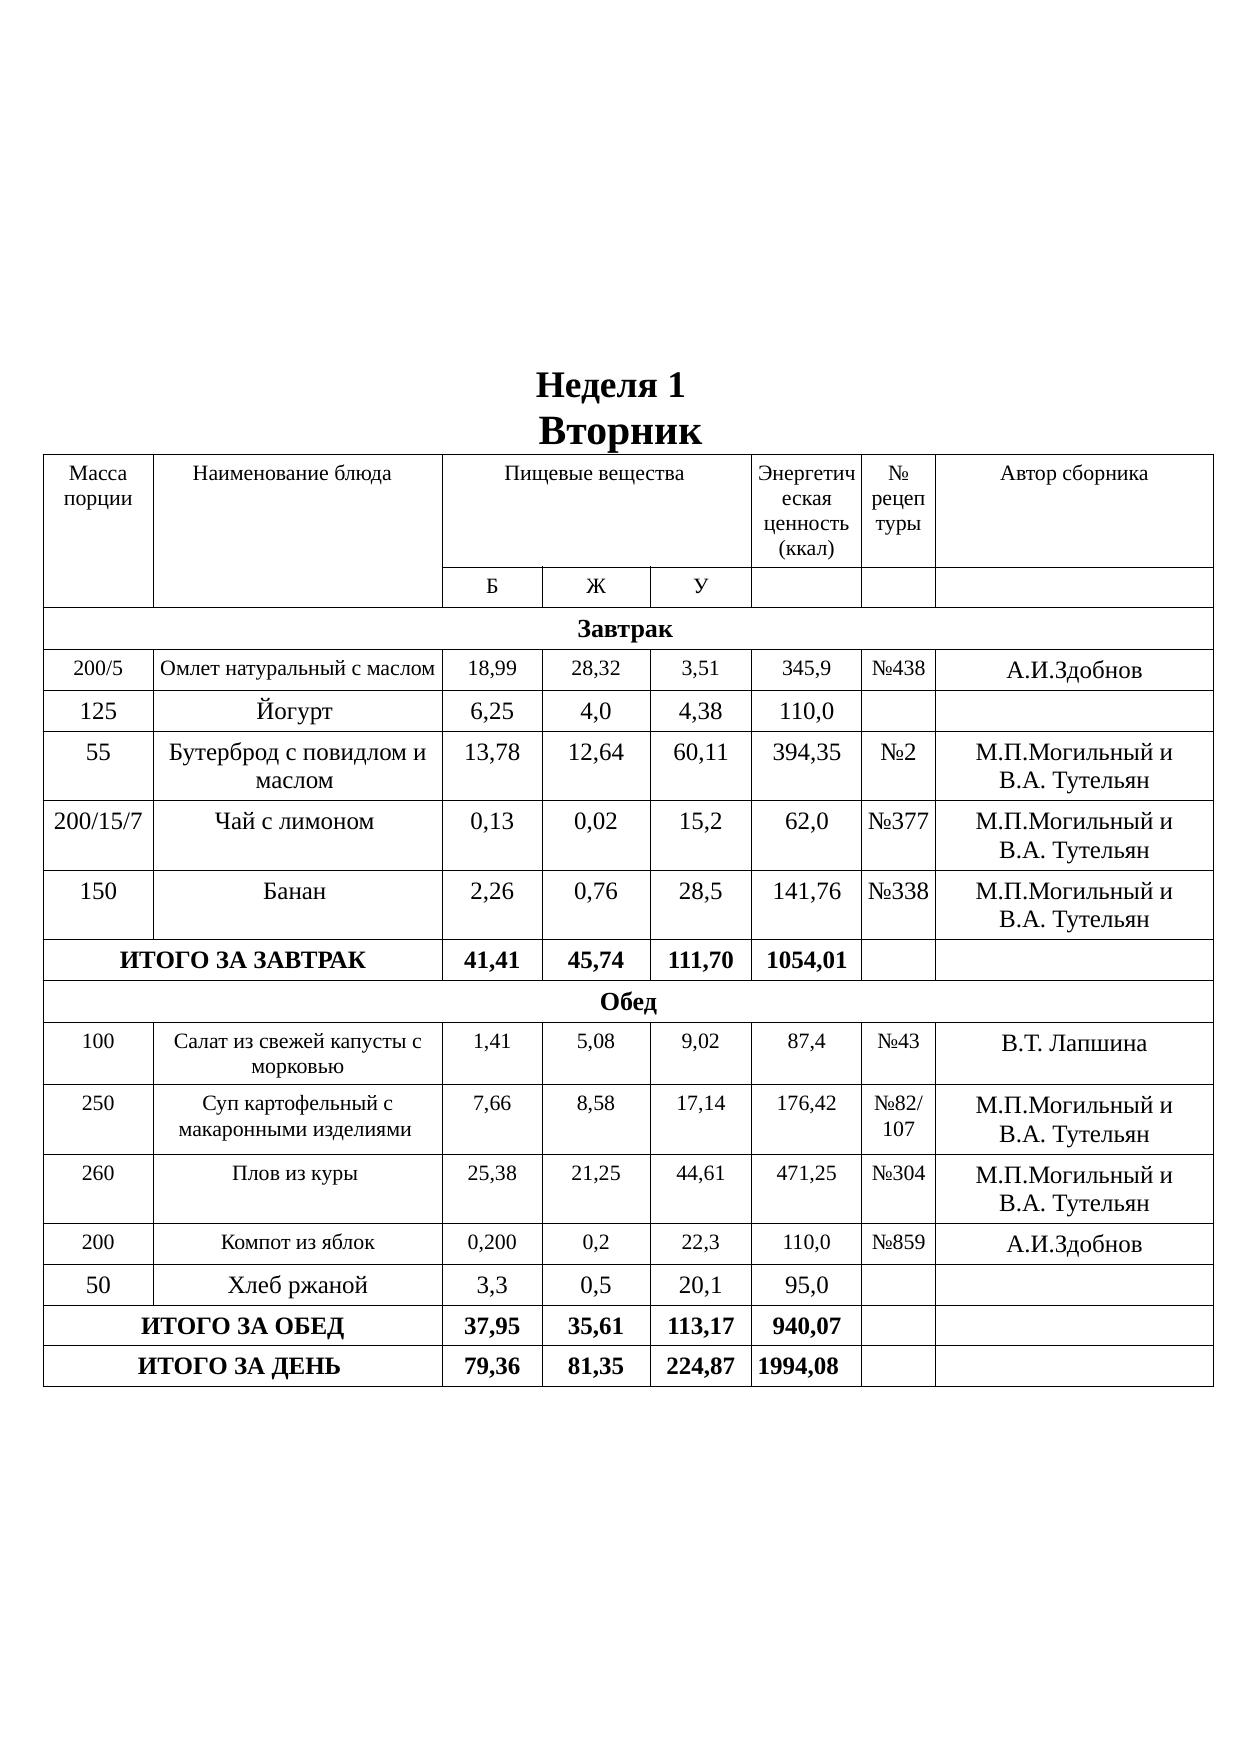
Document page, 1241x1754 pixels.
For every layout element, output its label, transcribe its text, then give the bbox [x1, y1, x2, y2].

table_cell 12,64 [543, 732, 650, 800]
table_cell 28,32 [543, 650, 650, 690]
table_cell №43 [862, 1023, 935, 1084]
table_cell 0,2 [543, 1224, 650, 1264]
table_cell [936, 691, 1213, 731]
table_cell 0,02 [543, 801, 650, 869]
table_cell №859 [862, 1224, 935, 1264]
table_cell [862, 940, 935, 980]
table_header № рецептуры [862, 455, 935, 566]
table_cell [862, 1346, 935, 1386]
table_cell 4,38 [651, 691, 751, 731]
table_cell [936, 940, 1213, 980]
table_cell 20,1 [651, 1265, 751, 1304]
table_cell 200 [44, 1224, 153, 1264]
table_cell 224,87 [651, 1346, 751, 1386]
table_cell М.П.Могильный и В.А. Тутельян [936, 1085, 1213, 1153]
table_cell 940,07 [752, 1306, 861, 1345]
table_cell 0,13 [443, 801, 542, 869]
table_cell [936, 568, 1213, 607]
table_cell [752, 568, 861, 607]
table_cell 87,4 [752, 1023, 861, 1084]
table_cell 60,11 [651, 732, 751, 800]
table_header Наименование блюда [154, 455, 442, 607]
table_cell [936, 1306, 1213, 1345]
table_cell 471,25 [752, 1155, 861, 1223]
table_cell Суп картофельный с макаронными изделиями [154, 1085, 442, 1153]
table_cell №304 [862, 1155, 935, 1223]
table_cell 2,26 [443, 871, 542, 939]
table_cell 200/15/7 [44, 801, 153, 869]
table_cell 8,58 [543, 1085, 650, 1153]
table_cell [862, 691, 935, 731]
table_cell ИТОГО ЗА ДЕНЬ [44, 1346, 442, 1386]
table_header Пищевые вещества [443, 455, 751, 566]
table_cell Завтрак [44, 608, 1213, 649]
table_cell Чай с лимоном [154, 801, 442, 869]
table_cell 22,3 [651, 1224, 751, 1264]
table_cell 1054,01 [752, 940, 861, 980]
table_cell 79,36 [443, 1346, 542, 1386]
table_cell 150 [44, 871, 153, 939]
table_cell 25,38 [443, 1155, 542, 1223]
table_cell Омлет натуральный с маслом [154, 650, 442, 690]
table_cell 125 [44, 691, 153, 731]
table_cell Бутерброд с повидлом и маслом [154, 732, 442, 800]
table_cell 200/5 [44, 650, 153, 690]
table_cell ИТОГО ЗА ЗАВТРАК [44, 940, 442, 980]
table_cell М.П.Могильный и В.А. Тутельян [936, 801, 1213, 869]
table_cell 250 [44, 1085, 153, 1153]
table_cell 17,14 [651, 1085, 751, 1153]
table_cell 18,99 [443, 650, 542, 690]
table_cell 260 [44, 1155, 153, 1223]
table_cell Компот из яблок [154, 1224, 442, 1264]
text Неделя 1 [118, 362, 1122, 406]
table_cell 95,0 [752, 1265, 861, 1304]
table_cell ИТОГО ЗА ОБЕД [44, 1306, 442, 1345]
table_cell У [651, 568, 751, 607]
table_cell 5,08 [543, 1023, 650, 1084]
table_cell [862, 1265, 935, 1304]
table_cell 15,2 [651, 801, 751, 869]
table_cell 21,25 [543, 1155, 650, 1223]
text Вторник [118, 406, 1122, 453]
table_cell 41,41 [443, 940, 542, 980]
table_cell Плов из куры [154, 1155, 442, 1223]
table_cell М.П.Могильный и В.А. Тутельян [936, 732, 1213, 800]
table_cell 45,74 [543, 940, 650, 980]
table_cell 35,61 [543, 1306, 650, 1345]
table_cell 394,35 [752, 732, 861, 800]
table_cell 37,95 [443, 1306, 542, 1345]
table_cell №338 [862, 871, 935, 939]
table_cell №2 [862, 732, 935, 800]
table_cell №438 [862, 650, 935, 690]
table_cell 7,66 [443, 1085, 542, 1153]
table_cell 345,9 [752, 650, 861, 690]
table_cell 3,51 [651, 650, 751, 690]
table_cell [862, 568, 935, 607]
table_cell 81,35 [543, 1346, 650, 1386]
table_cell №377 [862, 801, 935, 869]
table_cell А.И.Здобнов [936, 1224, 1213, 1264]
table_cell [862, 1306, 935, 1345]
table_cell 55 [44, 732, 153, 800]
table_cell 50 [44, 1265, 153, 1304]
table_cell А.И.Здобнов [936, 650, 1213, 690]
table_cell 113,17 [651, 1306, 751, 1345]
table_cell 110,0 [752, 691, 861, 731]
table_cell 1,41 [443, 1023, 542, 1084]
table_cell М.П.Могильный и В.А. Тутельян [936, 1155, 1213, 1223]
table_cell 1994,08 [752, 1346, 861, 1386]
table_cell 62,0 [752, 801, 861, 869]
table_cell 3,3 [443, 1265, 542, 1304]
table_cell М.П.Могильный и В.А. Тутельян [936, 871, 1213, 939]
table_cell №82/ 107 [862, 1085, 935, 1153]
table_cell Хлеб ржаной [154, 1265, 442, 1304]
table_cell [936, 1265, 1213, 1304]
table_cell 9,02 [651, 1023, 751, 1084]
table_cell В.Т. Лапшина [936, 1023, 1213, 1084]
table_cell 0,200 [443, 1224, 542, 1264]
table_cell 44,61 [651, 1155, 751, 1223]
table_cell 141,76 [752, 871, 861, 939]
table_header Энергетическая ценность (ккал) [752, 455, 861, 566]
table_cell 110,0 [752, 1224, 861, 1264]
table_cell 28,5 [651, 871, 751, 939]
table_cell 176,42 [752, 1085, 861, 1153]
table_cell Йогурт [154, 691, 442, 731]
table_header Автор сборника [936, 455, 1213, 566]
table_cell 0,5 [543, 1265, 650, 1304]
table_cell 13,78 [443, 732, 542, 800]
table_cell Ж [543, 568, 650, 607]
table_cell Б [443, 568, 542, 607]
table_cell 4,0 [543, 691, 650, 731]
table_cell Обед [44, 981, 1213, 1022]
table_cell Банан [154, 871, 442, 939]
table_cell 6,25 [443, 691, 542, 731]
table_cell 0,76 [543, 871, 650, 939]
table_cell [936, 1346, 1213, 1386]
table_cell 111,70 [651, 940, 751, 980]
table_header Масса порции [44, 455, 153, 607]
table_cell 100 [44, 1023, 153, 1084]
table_cell Салат из свежей капусты с морковью [154, 1023, 442, 1084]
